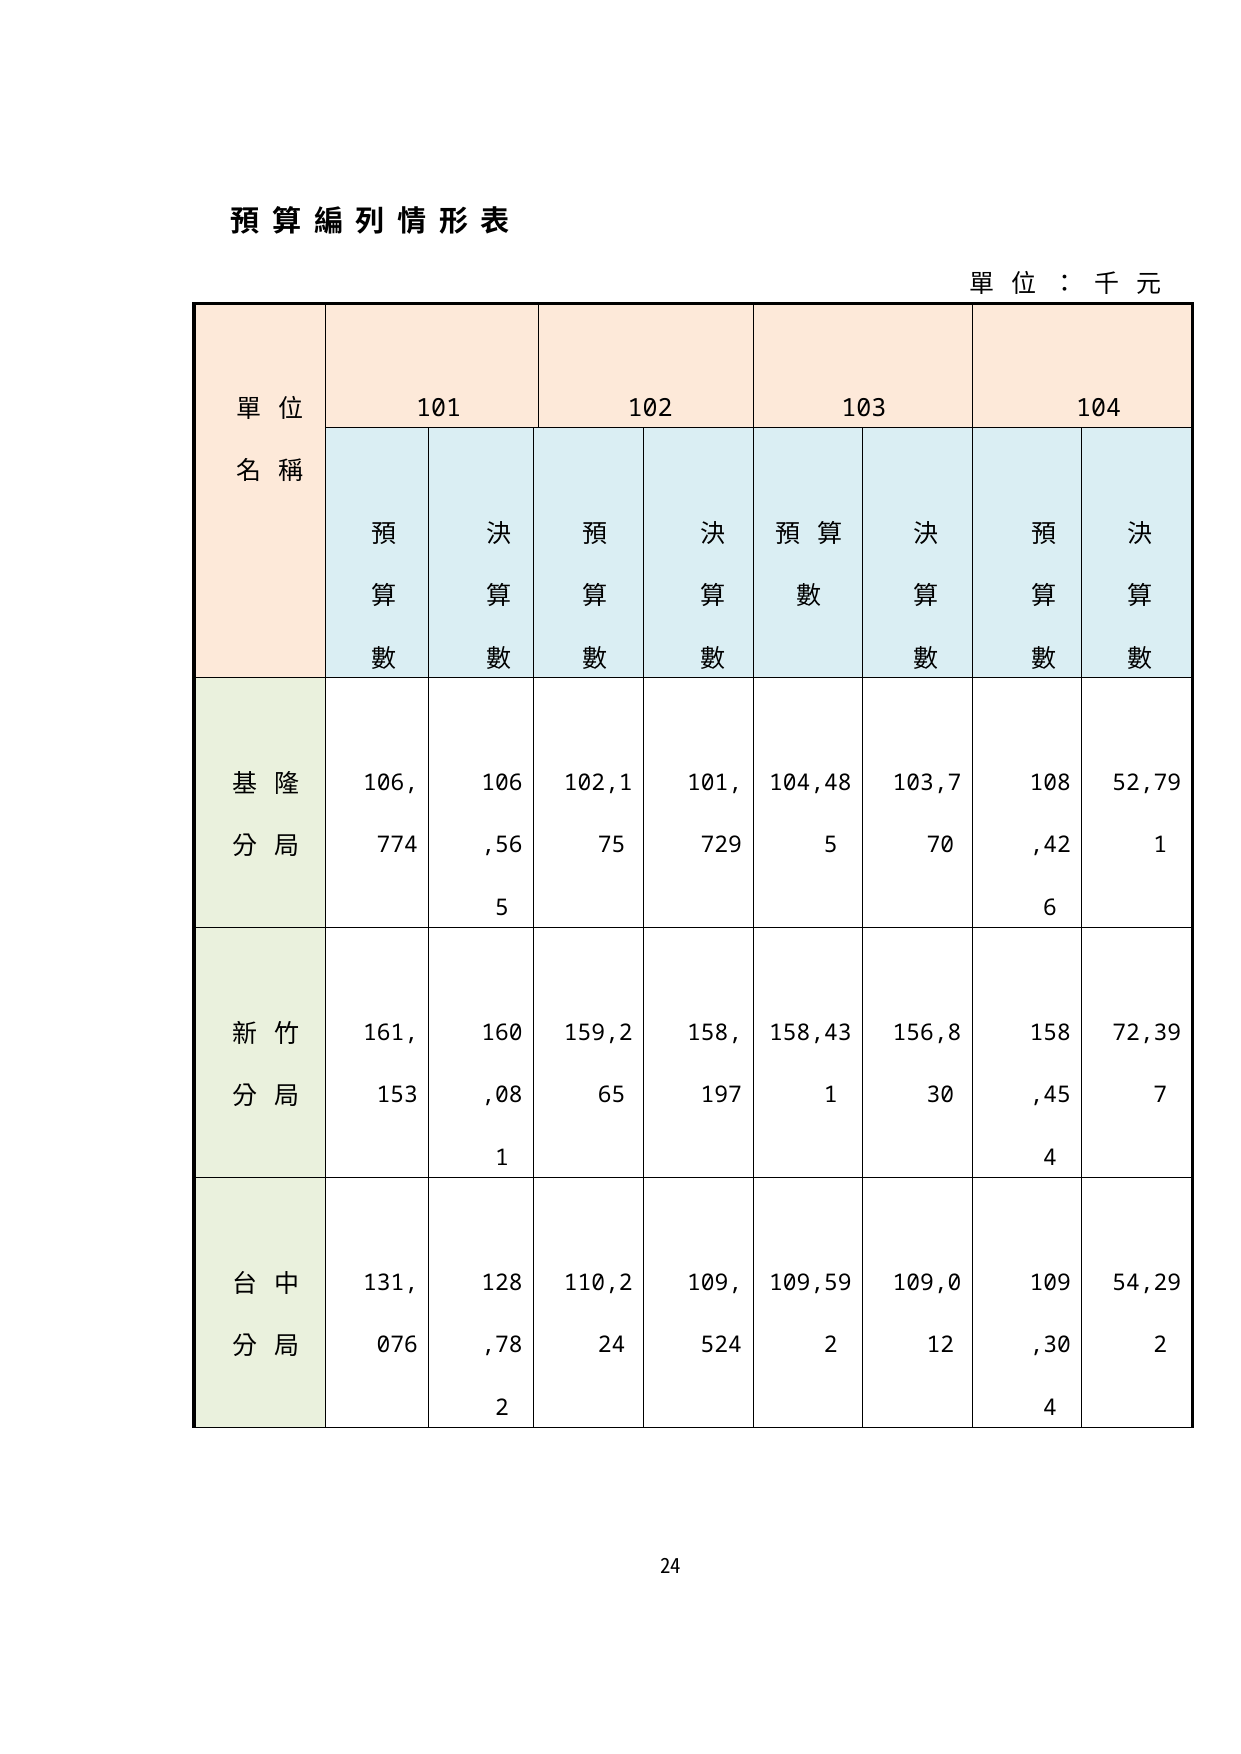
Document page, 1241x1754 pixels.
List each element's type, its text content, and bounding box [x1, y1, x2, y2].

table_cell 決算數 [429, 428, 533, 677]
table_cell 決算數 [644, 428, 753, 677]
table_cell 109,304 [973, 1178, 1081, 1427]
table_cell 160,081 [429, 928, 533, 1177]
table_cell 110,224 [534, 1178, 643, 1427]
table_cell 台中分局 [196, 1178, 325, 1427]
table_cell 72,397 [1082, 928, 1191, 1177]
table_header 104 [973, 305, 1191, 427]
table_cell 預算數 [754, 428, 862, 677]
table_cell 104,485 [754, 678, 862, 927]
table_header 單位名稱 [196, 305, 325, 677]
table_cell 156,830 [863, 928, 972, 1177]
table_cell 決算數 [1082, 428, 1191, 677]
table_cell 決算數 [863, 428, 972, 677]
table_cell 108,426 [973, 678, 1081, 927]
table_cell 預算數 [326, 428, 428, 677]
table_cell 131,076 [326, 1178, 428, 1427]
table_cell 109,012 [863, 1178, 972, 1427]
table_cell 預算數 [534, 428, 643, 677]
table_cell 102,175 [534, 678, 643, 927]
table_header 101 [326, 305, 538, 427]
table_header 102 [539, 305, 753, 427]
table_cell 52,791 [1082, 678, 1191, 927]
table_cell 103,770 [863, 678, 972, 927]
table_cell 預算數 [973, 428, 1081, 677]
table_cell 158,197 [644, 928, 753, 1177]
table_cell 106,774 [326, 678, 428, 927]
table_cell 109,524 [644, 1178, 753, 1427]
table_cell 109,592 [754, 1178, 862, 1427]
table_cell 基隆分局 [196, 678, 325, 927]
table_cell 128,782 [429, 1178, 533, 1427]
table_cell 158,454 [973, 928, 1081, 1177]
table_cell 161,153 [326, 928, 428, 1177]
table_header 103 [754, 305, 972, 427]
table_cell 54,292 [1082, 1178, 1191, 1427]
table_cell 101,729 [644, 678, 753, 927]
text 單位：千元 [258, 240, 1169, 302]
table_cell 新竹分局 [196, 928, 325, 1177]
text 預算編列情形表 [183, 177, 1058, 240]
table_cell 159,265 [534, 928, 643, 1177]
table_cell 106,565 [429, 678, 533, 927]
table_cell 158,431 [754, 928, 862, 1177]
